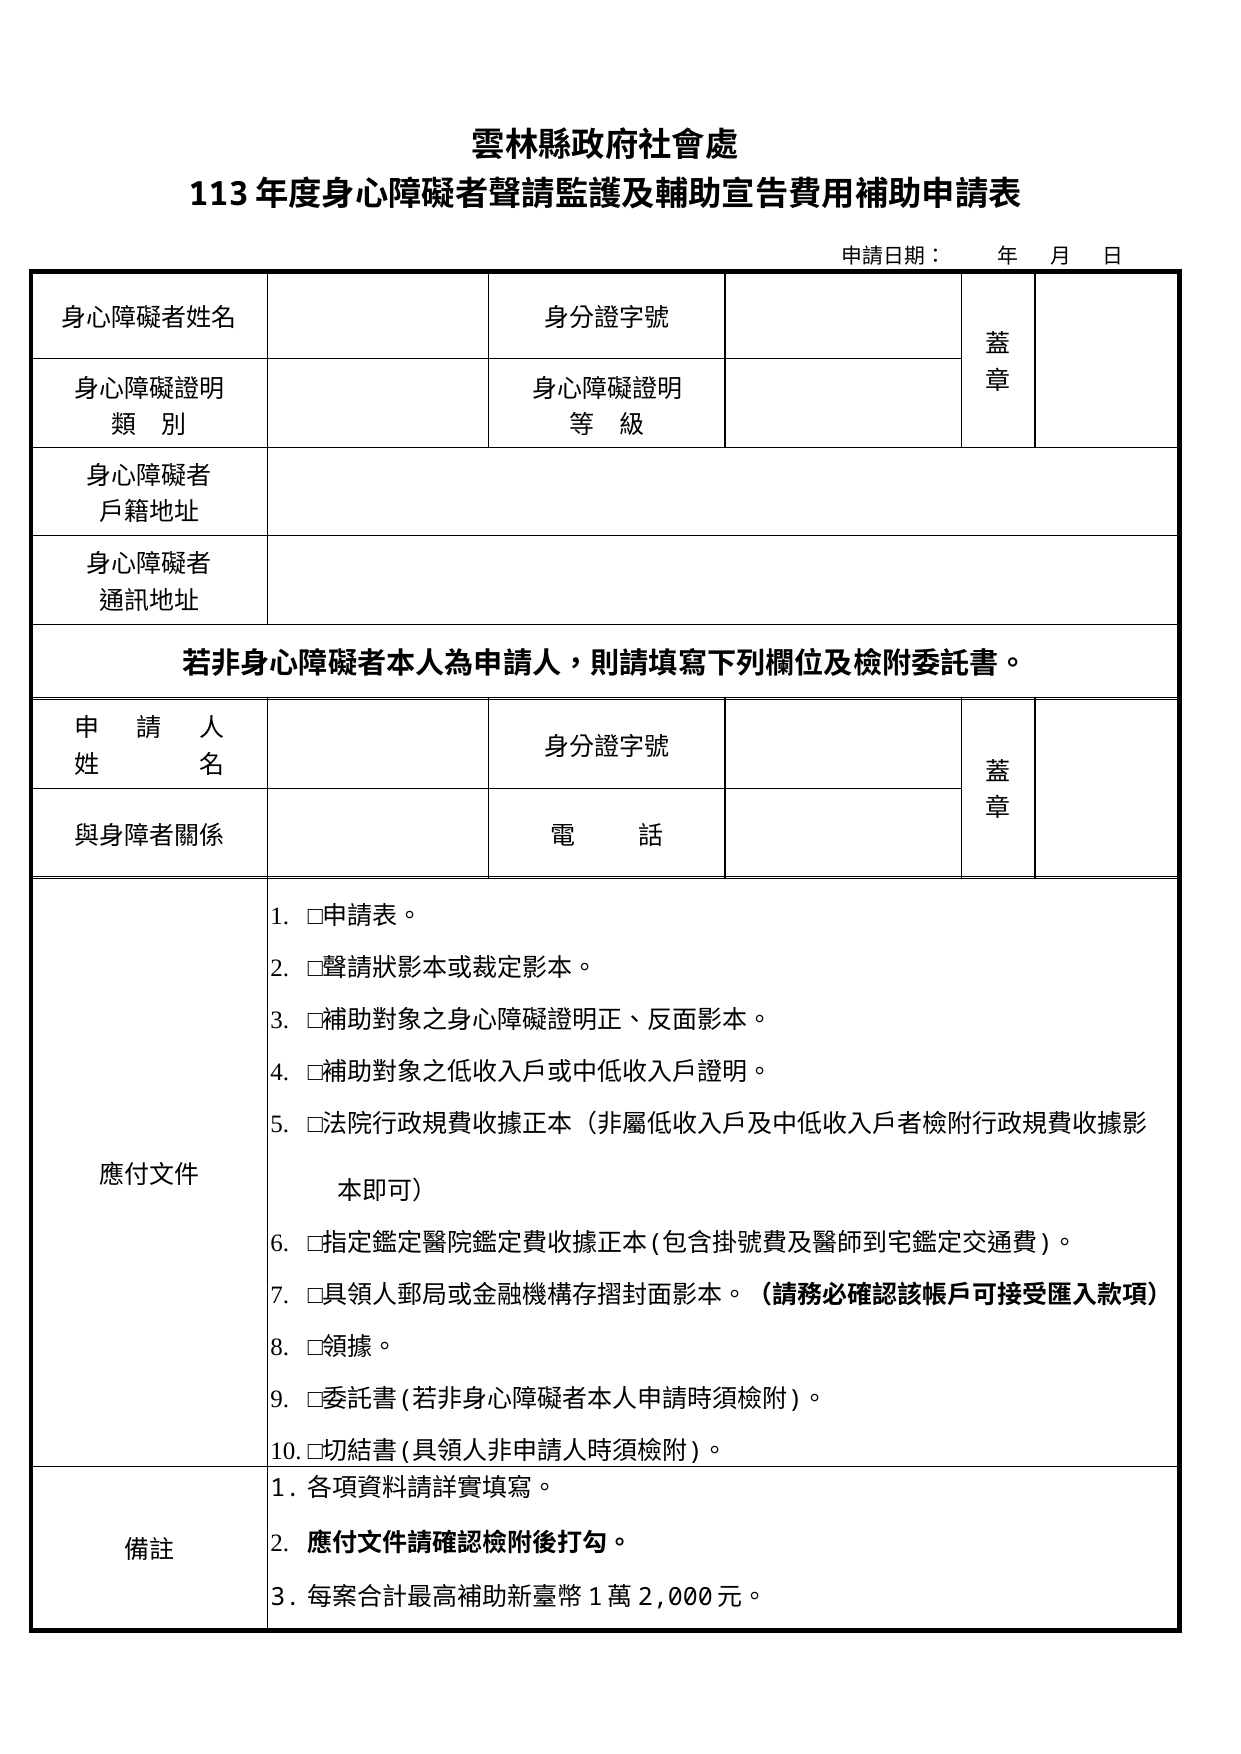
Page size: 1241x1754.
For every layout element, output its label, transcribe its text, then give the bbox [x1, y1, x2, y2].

table_header 蓋 章 [962, 274, 1034, 447]
table_cell 蓋 章 [962, 700, 1034, 876]
text 申請日期： 年 月 日 [87, 239, 1122, 269]
table_cell □申請表。 □聲請狀影本或裁定影本。 □補助對象之身心障礙證明正、反面影本。 □補助對象之低收入戶或中低收入戶證明。 □法院行政規費收據正本（非屬低收入戶及中低收入戶者檢附行政規費收據影 本即可） □指定鑑定醫院鑑定費收據正本(包含掛號費及醫師到宅鑑定交通費)。 □具領人郵局或金融機構存摺封面影本。（請務必確認該帳戶可接受匯入款項） □領據。 □委託書(若非身心障礙者本人申請時須檢附)。 □切結書(具領人非申請人時須檢附)。 [268, 879, 1177, 1466]
table_cell 身分證字號 [489, 700, 724, 788]
table_cell [726, 700, 961, 788]
table_cell 應付文件 [33, 879, 267, 1466]
text 113年度身心障礙者聲請監護及輔助宣告費用補助申請表 [87, 166, 1122, 215]
table_cell [1036, 700, 1177, 876]
table_cell 身心障礙者 戶籍地址 [33, 448, 267, 535]
table_cell 申 請 人 姓 名 [33, 700, 267, 788]
table_header [1036, 274, 1177, 447]
text 雲林縣政府社會處 [87, 118, 1122, 166]
table_cell 身心障礙證明 等 級 [489, 359, 724, 447]
table_cell 若非身心障礙者本人為申請人，則請填寫下列欄位及檢附委託書。 [33, 625, 1177, 697]
table_cell [726, 789, 961, 876]
table_header [268, 274, 488, 358]
table_cell 備註 [33, 1467, 267, 1628]
table_cell [268, 789, 488, 876]
table_cell 各項資料請詳實填寫。 應付文件請確認檢附後打勾。 每案合計最高補助新臺幣1萬2,000元。 [268, 1467, 1177, 1628]
table_header [726, 274, 961, 358]
table_cell 電 話 [489, 789, 724, 876]
table_cell [268, 700, 488, 788]
table_header 身心障礙者姓名 [33, 274, 267, 358]
table_cell [268, 536, 1177, 624]
table_cell 與身障者關係 [33, 789, 267, 876]
table_cell [268, 448, 1177, 535]
table_cell [268, 359, 488, 447]
table_cell 身心障礙證明 類 別 [33, 359, 267, 447]
table_cell 身心障礙者 通訊地址 [33, 536, 267, 624]
table_header 身分證字號 [489, 274, 724, 358]
table_cell [726, 359, 961, 447]
